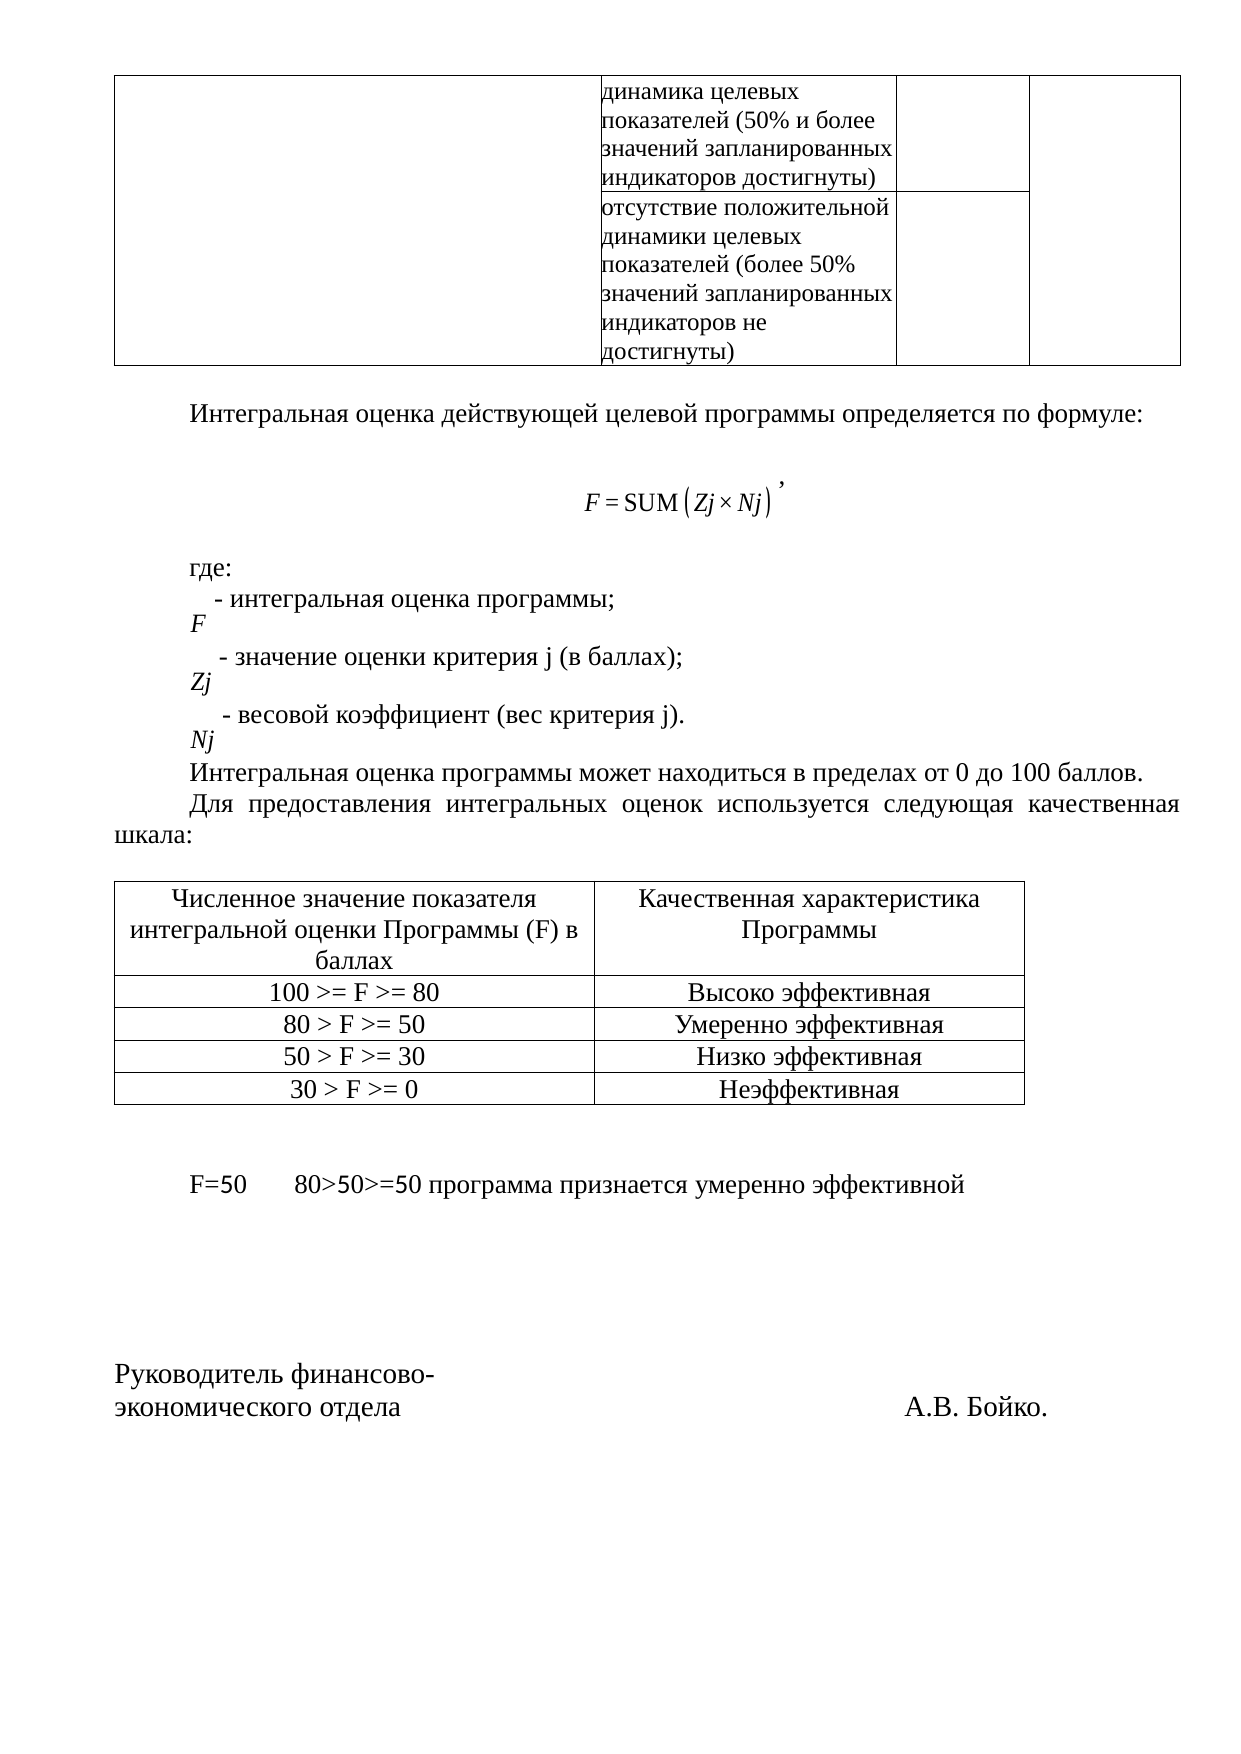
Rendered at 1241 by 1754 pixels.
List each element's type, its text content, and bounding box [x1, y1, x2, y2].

table_header Численное значение показателя интегральной оценки Программы (F) в баллах [115, 882, 594, 975]
text Руководитель финансово- [114, 1356, 1181, 1389]
table_cell 30 > F >= 0 [115, 1073, 594, 1104]
text экономического отдела А.В. Бойко. [114, 1389, 1181, 1423]
table_cell [897, 76, 1029, 191]
table_cell отсутствие положительной динамики целевых показателей (более 50% значений запланированных индикаторов не достигнуты) [602, 192, 896, 364]
table_cell 100 >= F >= 80 [115, 976, 594, 1007]
table_cell Умеренно эффективная [595, 1008, 1024, 1039]
table_cell [897, 192, 1029, 364]
text F=50 80>50>=50 программа признается умеренно эффективной [114, 1167, 1181, 1200]
table_cell 80 > F >= 50 [115, 1008, 594, 1039]
text Интегральная оценка действующей целевой программы определяется по формуле: [114, 397, 1181, 428]
text Для предоставления интегральных оценок используется следующая качественная шкала: [114, 787, 1181, 849]
text Интегральная оценка программы может находиться в пределах от 0 до 100 баллов. [114, 756, 1181, 787]
table_cell [1030, 76, 1180, 364]
text - весовой коэффициент (вес критерия j). [114, 698, 1181, 756]
text где: [114, 551, 1181, 582]
table_header Качественная характеристика Программы [595, 882, 1024, 975]
text , [114, 459, 1181, 520]
text - интегральная оценка программы; [114, 582, 1181, 640]
table_cell Низко эффективная [595, 1041, 1024, 1072]
table_cell Высоко эффективная [595, 976, 1024, 1007]
table_cell [115, 76, 601, 364]
text - значение оценки критерия j (в баллах); [114, 640, 1181, 698]
table_cell динамика целевых показателей (50% и более значений запланированных индикаторов достигнуты) [602, 76, 896, 191]
table_cell Неэффективная [595, 1073, 1024, 1104]
table_cell 50 > F >= 30 [115, 1041, 594, 1072]
